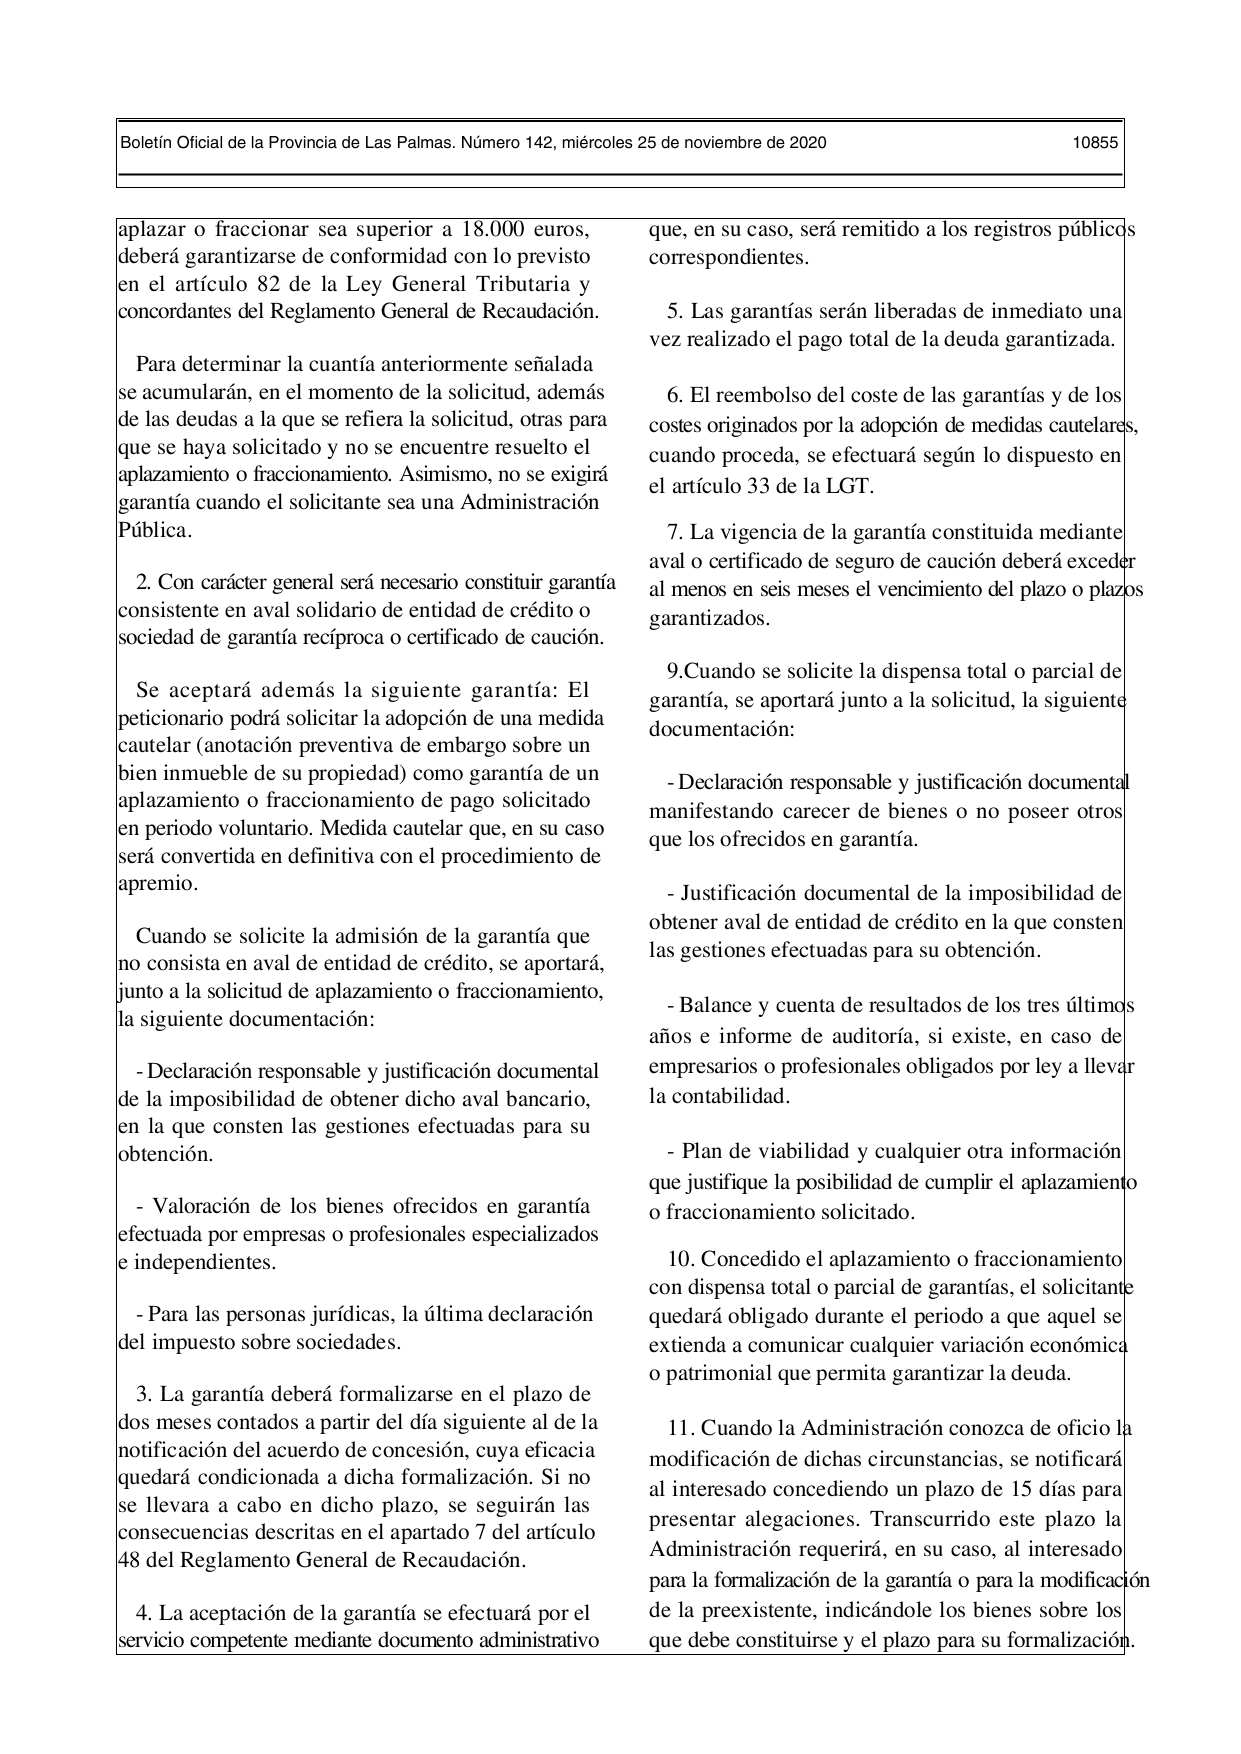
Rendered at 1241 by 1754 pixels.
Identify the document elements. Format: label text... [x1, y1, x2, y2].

text .Cuando se solicite la dispensa total o parcial de [679, 658, 1147, 684]
text Valoración de los bienes ofrecidos en garantía [152, 1193, 616, 1219]
text 6. El reembolso del coste de las garantías y de los [667, 382, 1154, 407]
text garantizados. [649, 605, 1147, 631]
text que justifique la posibilidad de cumplir el aplazamiento [649, 1169, 1147, 1194]
text al interesado concediendo un plazo de 15 días para [649, 1476, 1158, 1501]
text dos meses contados a partir del día siguiente al de la [118, 1409, 616, 1434]
text notificación del acuerdo de concesión, cuya eficacia [118, 1437, 616, 1462]
text Para determinar la cuantía anteriormente señalada [136, 351, 637, 377]
text 5. Las garantías serán liberadas de inmediato una [667, 298, 1147, 323]
text manifestando carecer de bienes o no poseer otros [649, 798, 1147, 823]
text bien inmueble de su propiedad) como garantía de un [118, 760, 616, 785]
text aplazar o fraccionar sea superior a 18.000 euros, [118, 216, 621, 241]
text deberá garantizarse de conformidad con lo previsto [118, 243, 621, 269]
text Boletín Oficial de la Provincia de Las Palmas. Número 142, miércoles 25 de noviembre de 2020 [120, 133, 849, 153]
text 9 [667, 658, 679, 684]
text que los ofrecidos en garantía. [649, 826, 1147, 852]
text apremio. [118, 870, 616, 896]
picture [117, 119, 1124, 187]
text quedará obligado durante el periodo a que aquel se [649, 1303, 1147, 1329]
text no consista en aval de entidad de crédito, se aportará, [118, 950, 616, 976]
text de la imposibilidad de obtener dicho aval bancario, [118, 1086, 616, 1111]
text vez realizado el pago total de la deuda garantizada. [649, 326, 1147, 352]
text para la formalización de la garantía o para la modificación [649, 1567, 1158, 1592]
text quedará condicionada a dicha formalización. Si no [118, 1464, 616, 1490]
picture [117, 219, 1124, 1654]
text - [136, 1301, 148, 1327]
text o patrimonial que permita garantizar la deuda. [649, 1360, 1147, 1386]
text junto a la solicitud de aplazamiento o fraccionamiento, [118, 978, 616, 1003]
text Justificación documental de la imposibilidad de [681, 880, 1147, 906]
text aval o certificado de seguro de caución deberá exceder [649, 548, 1147, 573]
text - Plan de viabilidad y cualquier otra información [667, 1138, 1147, 1164]
text se acumularán, en el momento de la solicitud, además [118, 379, 637, 404]
text garantía, se aportará junto a la solicitud, la siguiente [649, 687, 1147, 713]
text Pública. [118, 517, 637, 542]
text Para las personas jurídicas, la última declaración [148, 1301, 616, 1327]
text modificación de dichas circunstancias, se notificará [649, 1446, 1158, 1471]
text que se haya solicitado y no se encuentre resuelto el [118, 434, 637, 459]
text 10855 [1072, 133, 1143, 153]
text empresarios o profesionales obligados por ley a llevar [649, 1053, 1147, 1079]
text en el artículo 82 de la Ley General Tributaria y [118, 271, 621, 296]
text Balance y cuenta de resultados de los tres últimos [679, 992, 1147, 1018]
text 1. Cuando la Administración conozca de oficio la [679, 1415, 1147, 1441]
text Se aceptará además la siguiente garantía: El [136, 677, 616, 703]
text o fraccionamiento solicitado. [649, 1199, 1147, 1225]
text se llevara a cabo en dicho plazo, se seguirán las [118, 1492, 616, 1517]
text costes originados por la adopción de medidas cautelares, [649, 412, 1154, 438]
text la contabilidad. [649, 1083, 1147, 1109]
text años e informe de auditoría, si existe, en caso de [649, 1023, 1147, 1048]
text e independientes. [118, 1249, 616, 1274]
text aplazamiento o fraccionamiento de pago solicitado [118, 787, 616, 813]
text el artículo 33 de la LGT. [649, 473, 1154, 498]
text 10. Concedido el aplazamiento o fraccionamiento [667, 1246, 1147, 1271]
text las gestiones efectuadas para su obtención. [649, 937, 1147, 963]
text - [667, 880, 681, 906]
text Cuando se solicite la admisión de la garantía que [136, 923, 616, 948]
text - [667, 769, 679, 795]
text extienda a comunicar cualquier variación económica [649, 1332, 1147, 1357]
text - [136, 1058, 147, 1084]
text correspondientes. [649, 244, 1147, 270]
text 7. La vigencia de la garantía constituida mediante [667, 519, 1147, 545]
text que, en su caso, será remitido a los registros públicos [649, 216, 1147, 241]
text Declaración responsable y justificación documental [679, 769, 1154, 795]
text obtención. [118, 1141, 616, 1166]
text - [136, 1193, 152, 1219]
text 48 del Reglamento General de Recaudación. [118, 1547, 551, 1572]
text presentar alegaciones. Transcurrido este plazo la [649, 1506, 1158, 1532]
text cautelar (anotación preventiva de embargo sobre un [118, 732, 616, 758]
text que debe constituirse y el plazo para su formalización. [649, 1627, 1158, 1653]
text 2. Con carácter general será necesario constituir garantía [136, 569, 640, 595]
text sociedad de garantía recíproca o certificado de caución. [118, 624, 616, 650]
text 3. La garantía deberá formalizarse en el plazo de [136, 1381, 616, 1407]
text documentación: [649, 716, 1147, 741]
text de las deudas a la que se refiera la solicitud, otras para [118, 406, 637, 432]
text en la que consten las gestiones efectuadas para su [118, 1113, 616, 1139]
text aplazamiento o fraccionamiento. Asimismo, no se exigirá [118, 461, 637, 487]
text obtener aval de entidad de crédito en la que consten [649, 909, 1147, 934]
text garantía cuando el solicitante sea una Administración [118, 489, 637, 515]
text al menos en seis meses el vencimiento del plazo o plazos [649, 576, 1147, 602]
text consecuencias descritas en el apartado 7 del artículo [118, 1519, 616, 1545]
text concordantes del Reglamento General de Recaudación. [118, 298, 621, 324]
text cuando proceda, se efectuará según lo dispuesto en [649, 442, 1154, 468]
text del impuesto sobre sociedades. [118, 1329, 427, 1354]
text en periodo voluntario. Medida cautelar que, en su caso [118, 815, 616, 841]
text servicio competente mediante documento administrativo [118, 1627, 639, 1653]
text peticionario podrá solicitar la adopción de una medida [118, 704, 616, 730]
text 4. La aceptación de la garantía se efectuará por el [136, 1599, 616, 1625]
text Administración requerirá, en su caso, al interesado [649, 1536, 1158, 1562]
text efectuada por empresas o profesionales especializados [118, 1221, 616, 1247]
text de la preexistente, indicándole los bienes sobre los [649, 1597, 1158, 1623]
text Declaración responsable y justificación documental [147, 1058, 623, 1084]
text 1 [667, 1415, 679, 1441]
text consistente en aval solidario de entidad de crédito o [118, 597, 616, 622]
text con dispensa total o parcial de garantías, el solicitante [649, 1274, 1147, 1300]
text será convertida en definitiva con el procedimiento de [118, 843, 616, 868]
text - [667, 992, 679, 1018]
text la siguiente documentación: [118, 1006, 616, 1031]
